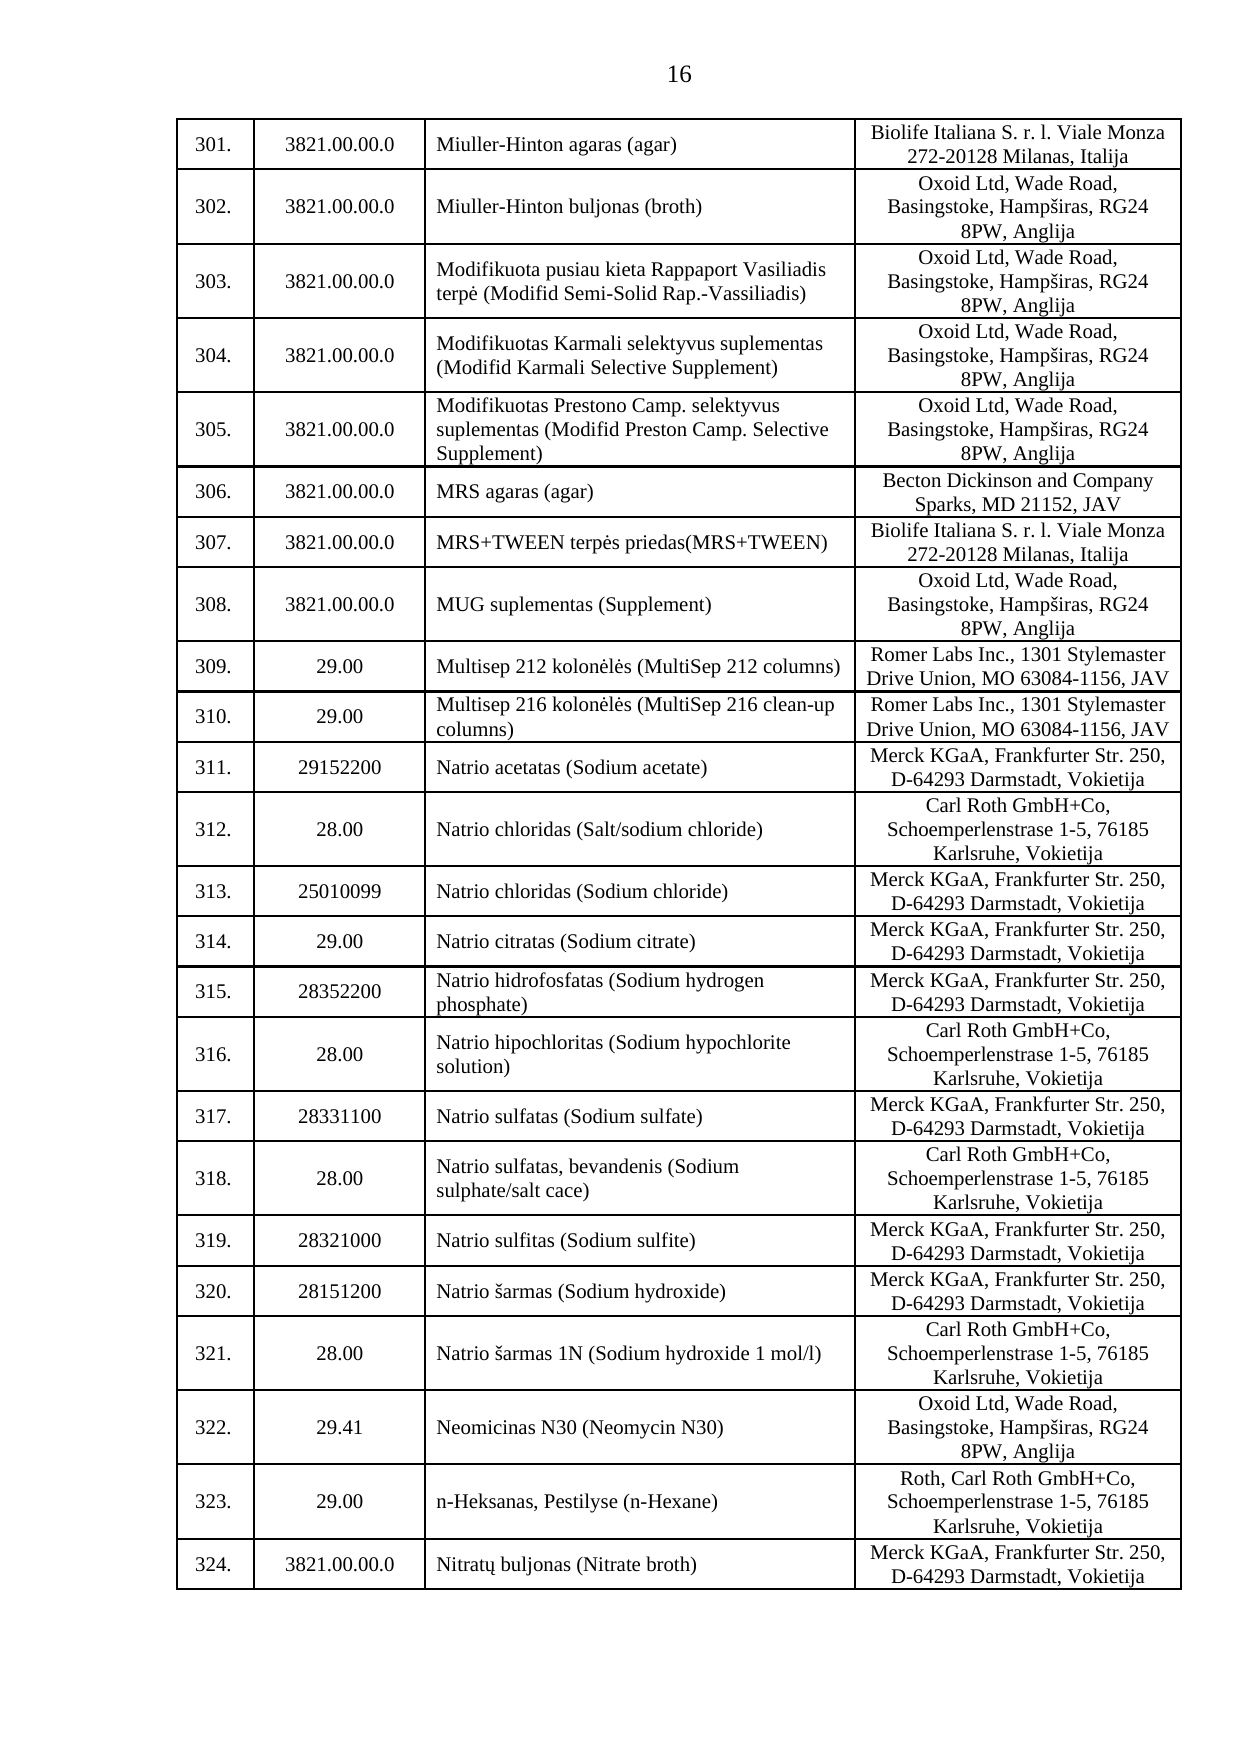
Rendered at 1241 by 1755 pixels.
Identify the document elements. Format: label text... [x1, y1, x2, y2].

table_cell 29.41 [255, 1391, 424, 1463]
table_cell Multisep 216 kolonėlės (MultiSep 216 clean-up columns) [426, 693, 854, 741]
table_cell 307. [178, 518, 253, 566]
table_cell 29.00 [255, 693, 424, 741]
table_cell 312. [178, 793, 253, 865]
table_cell 29.00 [255, 917, 424, 965]
table_cell 25010099 [255, 867, 424, 915]
table_cell MUG suplementas (Supplement) [426, 568, 854, 640]
table_cell Oxoid Ltd, Wade Road, Basingstoke, Hampširas, RG24 8PW, Anglija [856, 319, 1180, 391]
table_cell 3821.00.00.0 [255, 120, 424, 168]
table_cell Biolife Italiana S. r. l. Viale Monza 272-20128 Milanas, Italija [856, 518, 1180, 566]
table_cell Merck KGaA, Frankfurter Str. 250, D-64293 Darmstadt, Vokietija [856, 968, 1180, 1016]
table_cell 324. [178, 1540, 253, 1588]
table_cell 319. [178, 1216, 253, 1264]
table_cell Natrio hipochloritas (Sodium hypochlorite solution) [426, 1018, 854, 1090]
table_cell Romer Labs Inc., 1301 Stylemaster Drive Union, MO 63084-1156, JAV [856, 693, 1180, 741]
table_cell Nitratų buljonas (Nitrate broth) [426, 1540, 854, 1588]
table_cell 28352200 [255, 968, 424, 1016]
table_cell 316. [178, 1018, 253, 1090]
table_cell 3821.00.00.0 [255, 1540, 424, 1588]
table_cell 3821.00.00.0 [255, 393, 424, 465]
table_cell Merck KGaA, Frankfurter Str. 250, D-64293 Darmstadt, Vokietija [856, 867, 1180, 915]
table_cell 311. [178, 743, 253, 791]
table_cell 302. [178, 170, 253, 243]
table_cell Merck KGaA, Frankfurter Str. 250, D-64293 Darmstadt, Vokietija [856, 1267, 1180, 1315]
table_cell Natrio šarmas 1N (Sodium hydroxide 1 mol/l) [426, 1317, 854, 1389]
table_cell Carl Roth GmbH+Co, Schoemperlenstrase 1-5, 76185 Karlsruhe, Vokietija [856, 1317, 1180, 1389]
table_cell Natrio sulfatas, bevandenis (Sodium sulphate/salt cace) [426, 1142, 854, 1214]
table_cell Oxoid Ltd, Wade Road, Basingstoke, Hampširas, RG24 8PW, Anglija [856, 170, 1180, 243]
table_cell Natrio citratas (Sodium citrate) [426, 917, 854, 965]
table_cell 304. [178, 319, 253, 391]
table_cell 322. [178, 1391, 253, 1463]
table_cell 28331100 [255, 1092, 424, 1140]
table_cell Modifikuotas Karmali selektyvus suplementas (Modifid Karmali Selective Supplement) [426, 319, 854, 391]
table_cell 29.00 [255, 1465, 424, 1538]
table_cell 314. [178, 917, 253, 965]
table_cell n-Heksanas, Pestilyse (n-Hexane) [426, 1465, 854, 1538]
table_cell Natrio sulfitas (Sodium sulfite) [426, 1216, 854, 1264]
table_cell 3821.00.00.0 [255, 319, 424, 391]
table_cell 28.00 [255, 1142, 424, 1214]
table_cell Oxoid Ltd, Wade Road, Basingstoke, Hampširas, RG24 8PW, Anglija [856, 568, 1180, 640]
table_cell Natrio hidrofosfatas (Sodium hydrogen phosphate) [426, 968, 854, 1016]
table_cell Becton Dickinson and Company Sparks, MD 21152, JAV [856, 468, 1180, 516]
table_cell MRS+TWEEN terpės priedas(MRS+TWEEN) [426, 518, 854, 566]
table_cell 303. [178, 245, 253, 317]
table_cell 309. [178, 642, 253, 690]
table_cell 28321000 [255, 1216, 424, 1264]
table_cell 28.00 [255, 1018, 424, 1090]
table_cell 315. [178, 968, 253, 1016]
table_cell Roth, Carl Roth GmbH+Co, Schoemperlenstrase 1-5, 76185 Karlsruhe, Vokietija [856, 1465, 1180, 1538]
table_cell 306. [178, 468, 253, 516]
table_cell MRS agaras (agar) [426, 468, 854, 516]
table_cell Merck KGaA, Frankfurter Str. 250, D-64293 Darmstadt, Vokietija [856, 1540, 1180, 1588]
table_cell Carl Roth GmbH+Co, Schoemperlenstrase 1-5, 76185 Karlsruhe, Vokietija [856, 1018, 1180, 1090]
table_cell 28151200 [255, 1267, 424, 1315]
table_cell Romer Labs Inc., 1301 Stylemaster Drive Union, MO 63084-1156, JAV [856, 642, 1180, 690]
table_cell 28.00 [255, 793, 424, 865]
table_cell Neomicinas N30 (Neomycin N30) [426, 1391, 854, 1463]
table_cell Natrio chloridas (Salt/sodium chloride) [426, 793, 854, 865]
table_cell 308. [178, 568, 253, 640]
table_cell Biolife Italiana S. r. l. Viale Monza 272-20128 Milanas, Italija [856, 120, 1180, 168]
table_cell Miuller-Hinton buljonas (broth) [426, 170, 854, 243]
table_cell 29152200 [255, 743, 424, 791]
table_cell Multisep 212 kolonėlės (MultiSep 212 columns) [426, 642, 854, 690]
table_cell Carl Roth GmbH+Co, Schoemperlenstrase 1-5, 76185 Karlsruhe, Vokietija [856, 793, 1180, 865]
table_cell 320. [178, 1267, 253, 1315]
table_cell Merck KGaA, Frankfurter Str. 250, D-64293 Darmstadt, Vokietija [856, 917, 1180, 965]
table_cell 3821.00.00.0 [255, 568, 424, 640]
table_cell 317. [178, 1092, 253, 1140]
table_cell Natrio šarmas (Sodium hydroxide) [426, 1267, 854, 1315]
table_cell Merck KGaA, Frankfurter Str. 250, D-64293 Darmstadt, Vokietija [856, 1092, 1180, 1140]
table_cell Merck KGaA, Frankfurter Str. 250, D-64293 Darmstadt, Vokietija [856, 743, 1180, 791]
table_cell 318. [178, 1142, 253, 1214]
table_cell 28.00 [255, 1317, 424, 1389]
table_cell Natrio acetatas (Sodium acetate) [426, 743, 854, 791]
table_cell 321. [178, 1317, 253, 1389]
table_cell 3821.00.00.0 [255, 245, 424, 317]
table_cell Natrio chloridas (Sodium chloride) [426, 867, 854, 915]
table_cell Modifikuotas Prestono Camp. selektyvus suplementas (Modifid Preston Camp. Selective Supplement) [426, 393, 854, 465]
table_cell Oxoid Ltd, Wade Road, Basingstoke, Hampširas, RG24 8PW, Anglija [856, 1391, 1180, 1463]
table_cell 3821.00.00.0 [255, 170, 424, 243]
table_cell 323. [178, 1465, 253, 1538]
table_cell 310. [178, 693, 253, 741]
table_cell 305. [178, 393, 253, 465]
table_cell Carl Roth GmbH+Co, Schoemperlenstrase 1-5, 76185 Karlsruhe, Vokietija [856, 1142, 1180, 1214]
table_cell Oxoid Ltd, Wade Road, Basingstoke, Hampširas, RG24 8PW, Anglija [856, 245, 1180, 317]
table_cell 3821.00.00.0 [255, 468, 424, 516]
table_cell Miuller-Hinton agaras (agar) [426, 120, 854, 168]
table_cell Oxoid Ltd, Wade Road, Basingstoke, Hampširas, RG24 8PW, Anglija [856, 393, 1180, 465]
table_cell Natrio sulfatas (Sodium sulfate) [426, 1092, 854, 1140]
table_cell 3821.00.00.0 [255, 518, 424, 566]
table_cell 313. [178, 867, 253, 915]
table_cell 301. [178, 120, 253, 168]
table_cell 29.00 [255, 642, 424, 690]
table_cell Merck KGaA, Frankfurter Str. 250, D-64293 Darmstadt, Vokietija [856, 1216, 1180, 1264]
table_cell Modifikuota pusiau kieta Rappaport Vasiliadis terpė (Modifid Semi-Solid Rap.-Vassiliadis) [426, 245, 854, 317]
